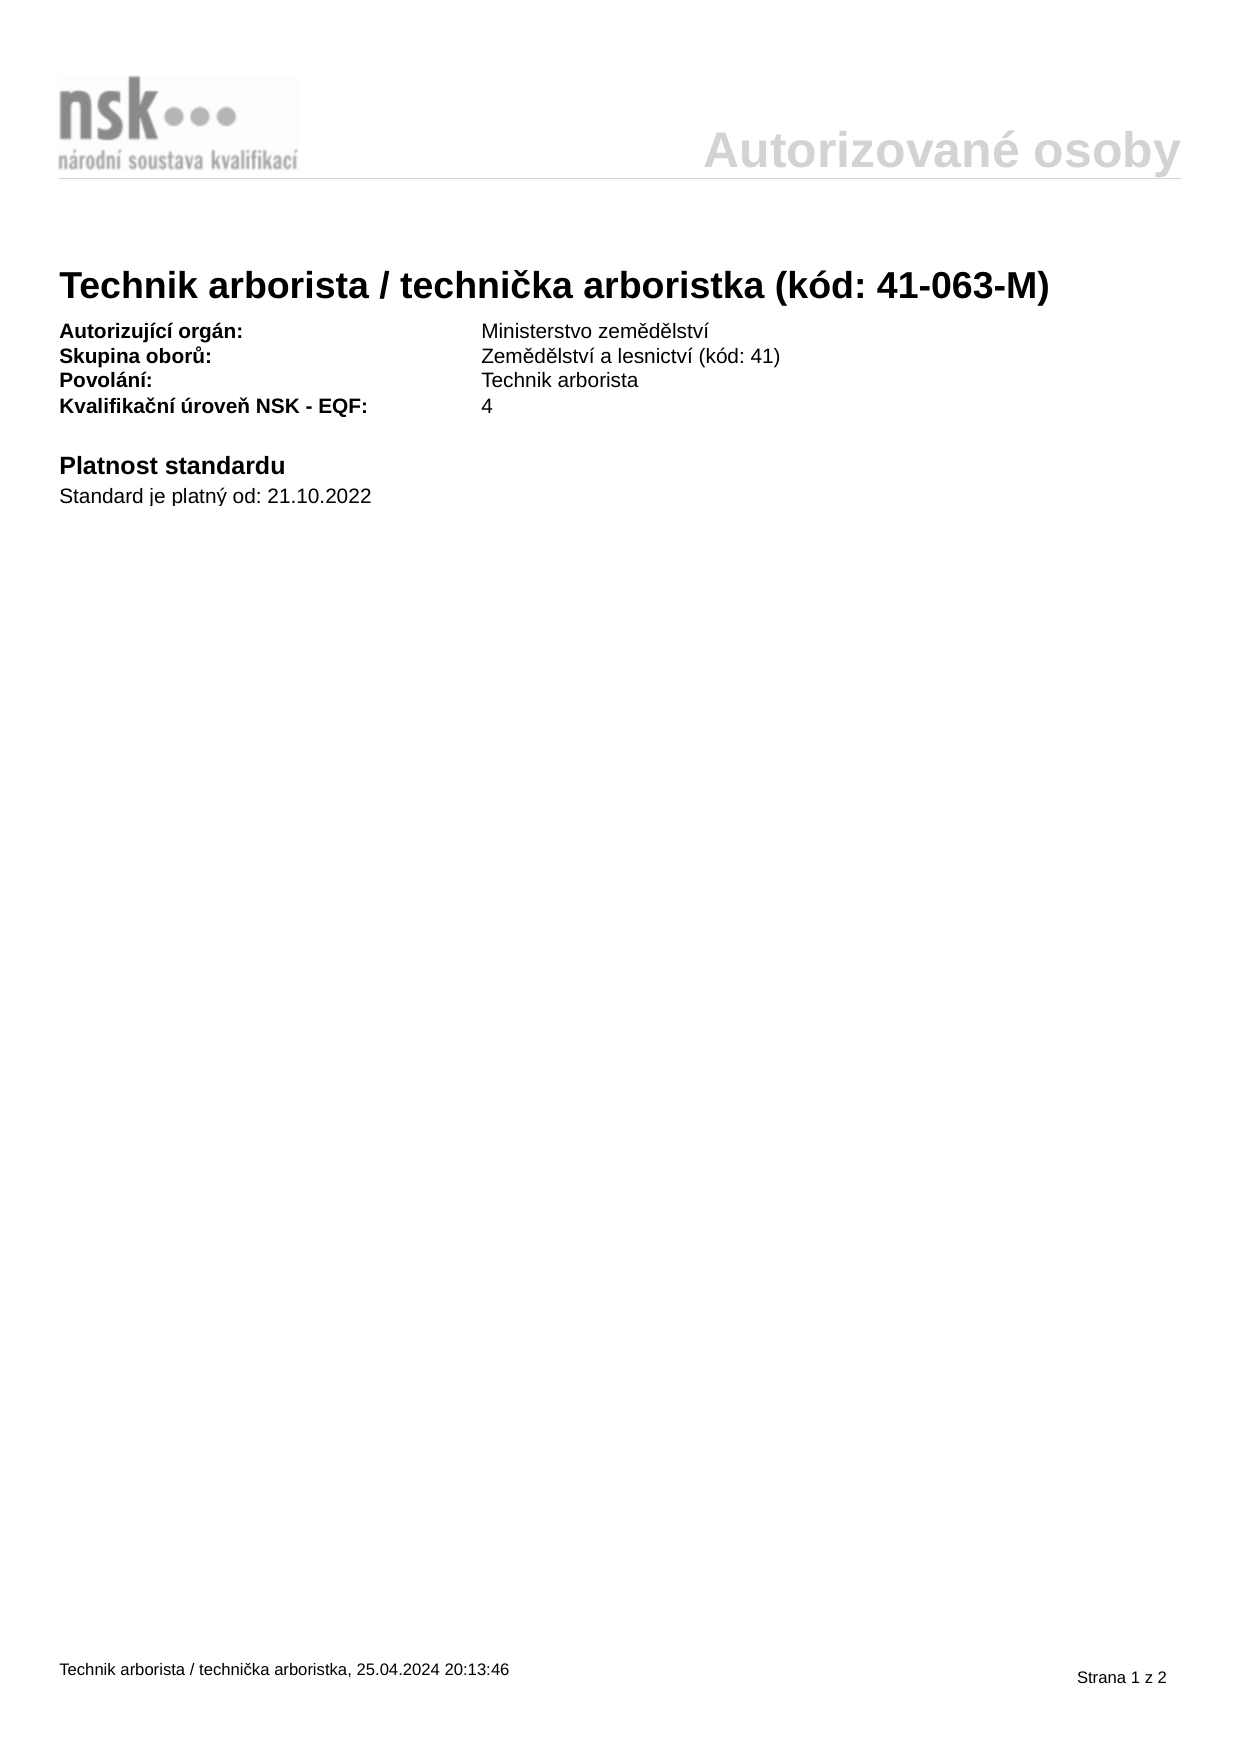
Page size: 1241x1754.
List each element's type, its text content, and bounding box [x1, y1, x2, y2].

table_cell [626, 506, 860, 806]
table_cell [860, 506, 886, 806]
table_cell [119, 172, 481, 178]
table_cell [1167, 1106, 1181, 1383]
table_cell [860, 806, 886, 1106]
table_cell [618, 1384, 626, 1659]
table_cell [119, 1384, 481, 1659]
table_cell [618, 1106, 626, 1383]
table_cell [860, 1106, 886, 1383]
table_cell Ministerstvo zemědělství [481, 319, 1181, 344]
picture [57, 59, 619, 172]
table_cell Technik arborista [481, 368, 1181, 393]
table_cell [59, 196, 119, 224]
table_cell [1167, 307, 1181, 319]
table_cell [59, 1384, 119, 1659]
table_cell [860, 418, 886, 447]
table_cell Autorizující orgán: [59, 319, 481, 343]
table_cell [481, 506, 617, 806]
table_cell Technik arborista / technička arboristka, 25.04.2024 20:13:46 [59, 1660, 860, 1696]
table_cell [886, 418, 1167, 447]
table_cell [59, 418, 119, 447]
table_cell [618, 307, 626, 319]
table_cell Technik arborista / technička arboristka (kód: 41-063-M) [59, 224, 1181, 307]
table_cell [886, 1106, 1167, 1383]
table_cell [59, 172, 119, 178]
table_cell Povolání: [59, 368, 481, 392]
table_cell [618, 196, 626, 224]
table_cell [886, 1384, 1167, 1659]
table_cell [860, 1384, 886, 1659]
table_cell [626, 418, 860, 447]
table_cell [481, 418, 617, 447]
table_cell Skupina oborů: [59, 344, 481, 368]
table_cell [626, 196, 860, 224]
table_cell [59, 179, 1181, 196]
table_cell [119, 307, 481, 319]
table_cell [59, 506, 119, 806]
table_cell [119, 1106, 481, 1383]
table_header Autorizované osoby [626, 59, 1181, 178]
table_cell [1167, 196, 1181, 224]
table_cell [1167, 506, 1181, 806]
table_cell [481, 172, 617, 178]
table_cell [626, 1106, 860, 1383]
table_cell [1167, 806, 1181, 1106]
table_cell [119, 806, 481, 1106]
table_cell [59, 806, 119, 1106]
table_cell [119, 196, 481, 224]
table_cell [618, 418, 626, 447]
table_cell [860, 196, 886, 224]
table_cell [59, 1106, 119, 1383]
table_cell [886, 806, 1167, 1106]
table_cell Strana 1 z 2 [860, 1660, 1167, 1696]
table_cell [618, 806, 626, 1106]
table_cell [886, 307, 1167, 319]
table_cell [1167, 418, 1181, 447]
table_cell [626, 1384, 860, 1659]
table_cell [860, 307, 886, 319]
table_cell [119, 418, 481, 447]
table_cell [1167, 1384, 1181, 1659]
table_cell 4 [481, 394, 1181, 417]
table_cell [119, 506, 481, 806]
table_cell [886, 196, 1167, 224]
table_cell [1167, 1660, 1181, 1696]
table_cell [59, 307, 119, 319]
table_header [619, 59, 626, 172]
table_cell [886, 506, 1167, 806]
table_cell [481, 307, 617, 319]
table_cell [626, 806, 860, 1106]
table_cell Kvalifikační úroveň NSK - EQF: [59, 394, 481, 417]
table_cell [481, 806, 617, 1106]
table_cell [618, 172, 626, 178]
table_cell Standard je platný od: 21.10.2022 [59, 484, 1181, 506]
table_cell Zemědělství a lesnictví (kód: 41) [481, 344, 1181, 368]
table_cell [481, 196, 617, 224]
table_cell [626, 307, 860, 319]
table_cell [481, 1106, 617, 1383]
table_cell [481, 1384, 617, 1659]
table_cell [618, 506, 626, 806]
table_cell Platnost standardu [59, 448, 1181, 483]
